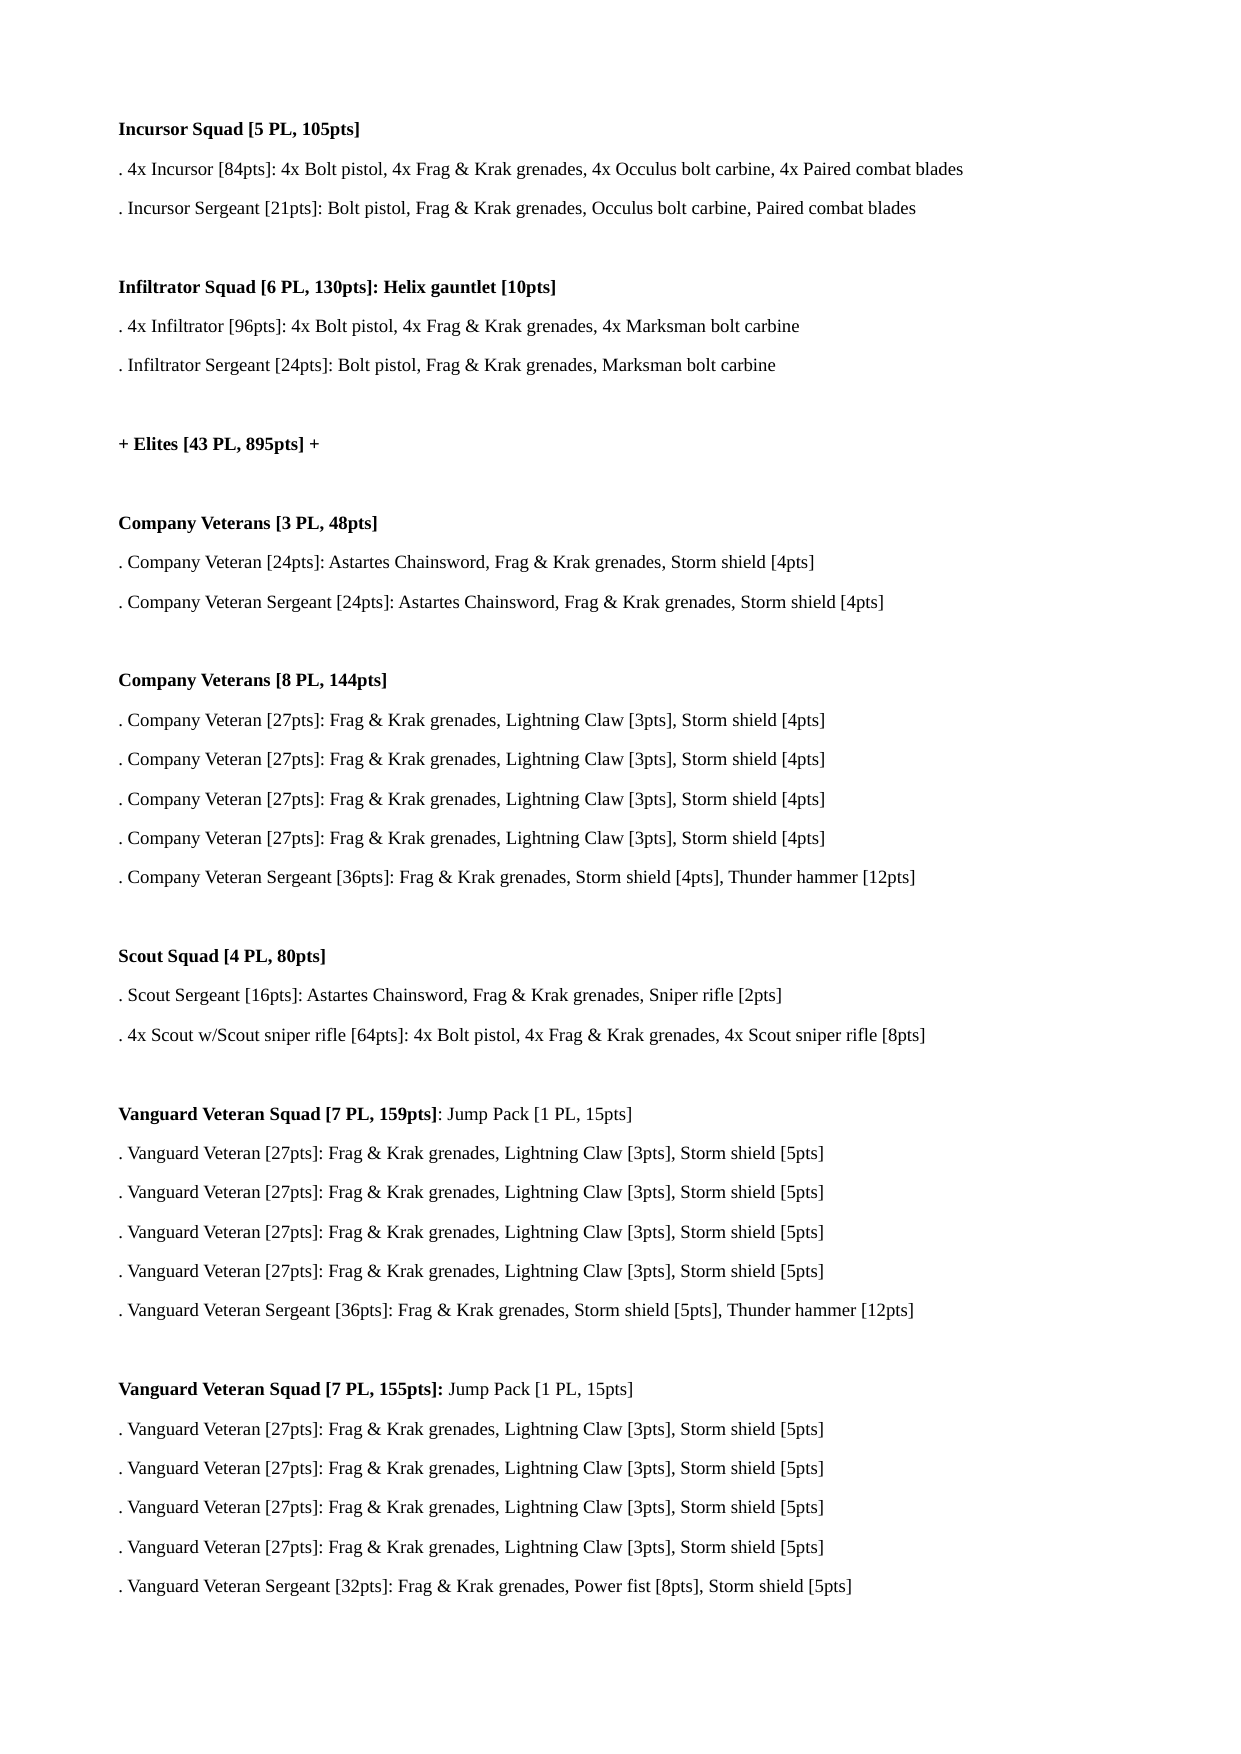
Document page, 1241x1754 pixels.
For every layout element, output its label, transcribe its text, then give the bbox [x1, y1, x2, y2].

text . Company Veteran [24pts]: Astartes Chainsword, Frag & Krak grenades, Storm shield [4pts] [118, 551, 1122, 573]
text . Vanguard Veteran [27pts]: Frag & Krak grenades, Lightning Claw [3pts], Storm shield [5pts] [118, 1417, 1122, 1439]
text . Company Veteran [27pts]: Frag & Krak grenades, Lightning Claw [3pts], Storm shield [4pts] [118, 748, 1122, 770]
text . Vanguard Veteran [27pts]: Frag & Krak grenades, Lightning Claw [3pts], Storm shield [5pts] [118, 1496, 1122, 1518]
text . Company Veteran [27pts]: Frag & Krak grenades, Lightning Claw [3pts], Storm shield [4pts] [118, 827, 1122, 848]
text . Company Veteran [27pts]: Frag & Krak grenades, Lightning Claw [3pts], Storm shield [4pts] [118, 709, 1122, 730]
text . Vanguard Veteran [27pts]: Frag & Krak grenades, Lightning Claw [3pts], Storm shield [5pts] [118, 1260, 1122, 1282]
text . Vanguard Veteran [27pts]: Frag & Krak grenades, Lightning Claw [3pts], Storm shield [5pts] [118, 1142, 1122, 1163]
text . Scout Sergeant [16pts]: Astartes Chainsword, Frag & Krak grenades, Sniper rifle [2pts] [118, 984, 1122, 1006]
text . Vanguard Veteran [27pts]: Frag & Krak grenades, Lightning Claw [3pts], Storm shield [5pts] [118, 1457, 1122, 1478]
text Vanguard Veteran Squad [7 PL, 155pts]: Jump Pack [1 PL, 15pts] [118, 1378, 1122, 1400]
text . Vanguard Veteran Sergeant [36pts]: Frag & Krak grenades, Storm shield [5pts], Thunder hammer [12pts] [118, 1299, 1122, 1321]
text . 4x Infiltrator [96pts]: 4x Bolt pistol, 4x Frag & Krak grenades, 4x Marksman bolt carbine [118, 315, 1122, 337]
text . Vanguard Veteran [27pts]: Frag & Krak grenades, Lightning Claw [3pts], Storm shield [5pts] [118, 1221, 1122, 1242]
text . Vanguard Veteran [27pts]: Frag & Krak grenades, Lightning Claw [3pts], Storm shield [5pts] [118, 1181, 1122, 1203]
text Incursor Squad [5 PL, 105pts] [118, 118, 1122, 140]
text . Infiltrator Sergeant [24pts]: Bolt pistol, Frag & Krak grenades, Marksman bolt carbine [118, 354, 1122, 376]
text . 4x Scout w/Scout sniper rifle [64pts]: 4x Bolt pistol, 4x Frag & Krak grenades, 4x Scout sniper rifle [8pts] [118, 1024, 1122, 1045]
text . Company Veteran [27pts]: Frag & Krak grenades, Lightning Claw [3pts], Storm shield [4pts] [118, 787, 1122, 809]
text . Vanguard Veteran Sergeant [32pts]: Frag & Krak grenades, Power fist [8pts], Storm shield [5pts] [118, 1575, 1122, 1597]
text Vanguard Veteran Squad [7 PL, 159pts]: Jump Pack [1 PL, 15pts] [118, 1102, 1122, 1124]
text . Incursor Sergeant [21pts]: Bolt pistol, Frag & Krak grenades, Occulus bolt carbine, Paired combat blades [118, 197, 1122, 218]
text . 4x Incursor [84pts]: 4x Bolt pistol, 4x Frag & Krak grenades, 4x Occulus bolt carbine, 4x Paired combat blades [118, 157, 1122, 179]
text + Elites [43 PL, 895pts] + [118, 433, 1122, 455]
text . Vanguard Veteran [27pts]: Frag & Krak grenades, Lightning Claw [3pts], Storm shield [5pts] [118, 1536, 1122, 1557]
text Scout Squad [4 PL, 80pts] [118, 945, 1122, 967]
text Company Veterans [8 PL, 144pts] [118, 669, 1122, 691]
text . Company Veteran Sergeant [36pts]: Frag & Krak grenades, Storm shield [4pts], Thunder hammer [12pts] [118, 866, 1122, 888]
text Company Veterans [3 PL, 48pts] [118, 512, 1122, 533]
text . Company Veteran Sergeant [24pts]: Astartes Chainsword, Frag & Krak grenades, Storm shield [4pts] [118, 591, 1122, 612]
text Infiltrator Squad [6 PL, 130pts]: Helix gauntlet [10pts] [118, 276, 1122, 297]
